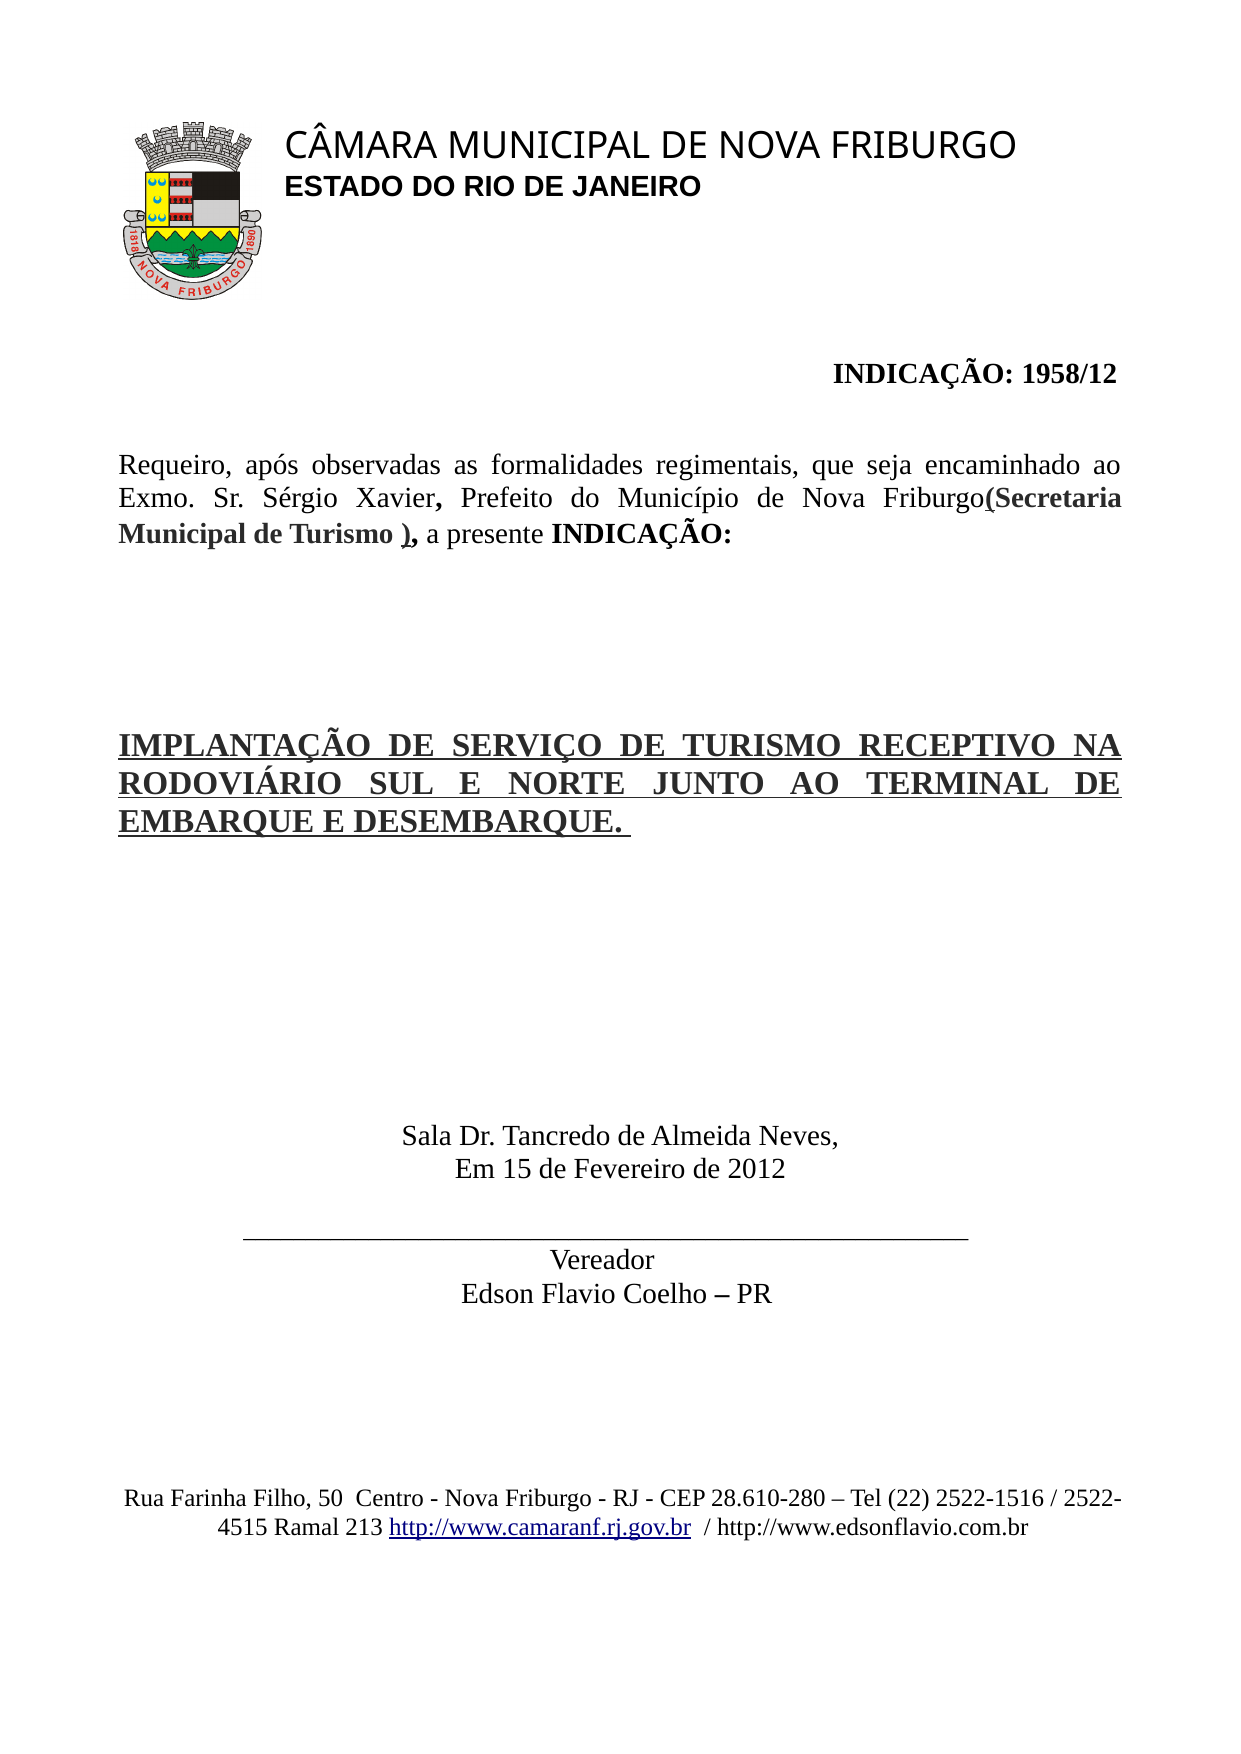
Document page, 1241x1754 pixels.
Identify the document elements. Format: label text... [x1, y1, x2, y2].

text IMPLANTAÇÃO DE SERVIÇO DE TURISMO RECEPTIVO NA [118, 725, 1122, 758]
text Vereador [118, 1242, 1122, 1276]
text __________________________________________________________ [118, 1214, 1122, 1242]
text Requeiro, após observadas as formalidades regimentais, que seja encaminhado ao Exmo. Sr. Sérgio Xavier, Prefeito do Município de Nova Friburgo(Secretaria Municipal de Turismo ), a presente INDICAÇÃO: [118, 447, 1122, 550]
text Em 15 de Fevereiro de 2012 [118, 1151, 1122, 1185]
text INDICAÇÃO: 1958/12 [118, 356, 1122, 389]
text Rua Farinha Filho, 50 Centro - Nova Friburgo - RJ - CEP 28.610-280 – Tel (22) 2522-1516 / 2522-4515 Ramal 213 http://www.camaranf.rj.gov.br / http://www.edsonflavio.com.br [118, 1483, 1128, 1541]
text Edson Flavio Coelho – PR [118, 1276, 1122, 1309]
text EMBARQUE E DESEMBARQUE. [118, 798, 1122, 840]
text Sala Dr. Tancredo de Almeida Neves, [118, 1118, 1122, 1151]
text RODOVIÁRIO SUL E NORTE JUNTO AO TERMINAL DE [118, 760, 1122, 797]
text CÂMARA MUNICIPAL DE NOVA FRIBURGO ESTADO DO RIO DE JANEIRO [118, 118, 1122, 303]
